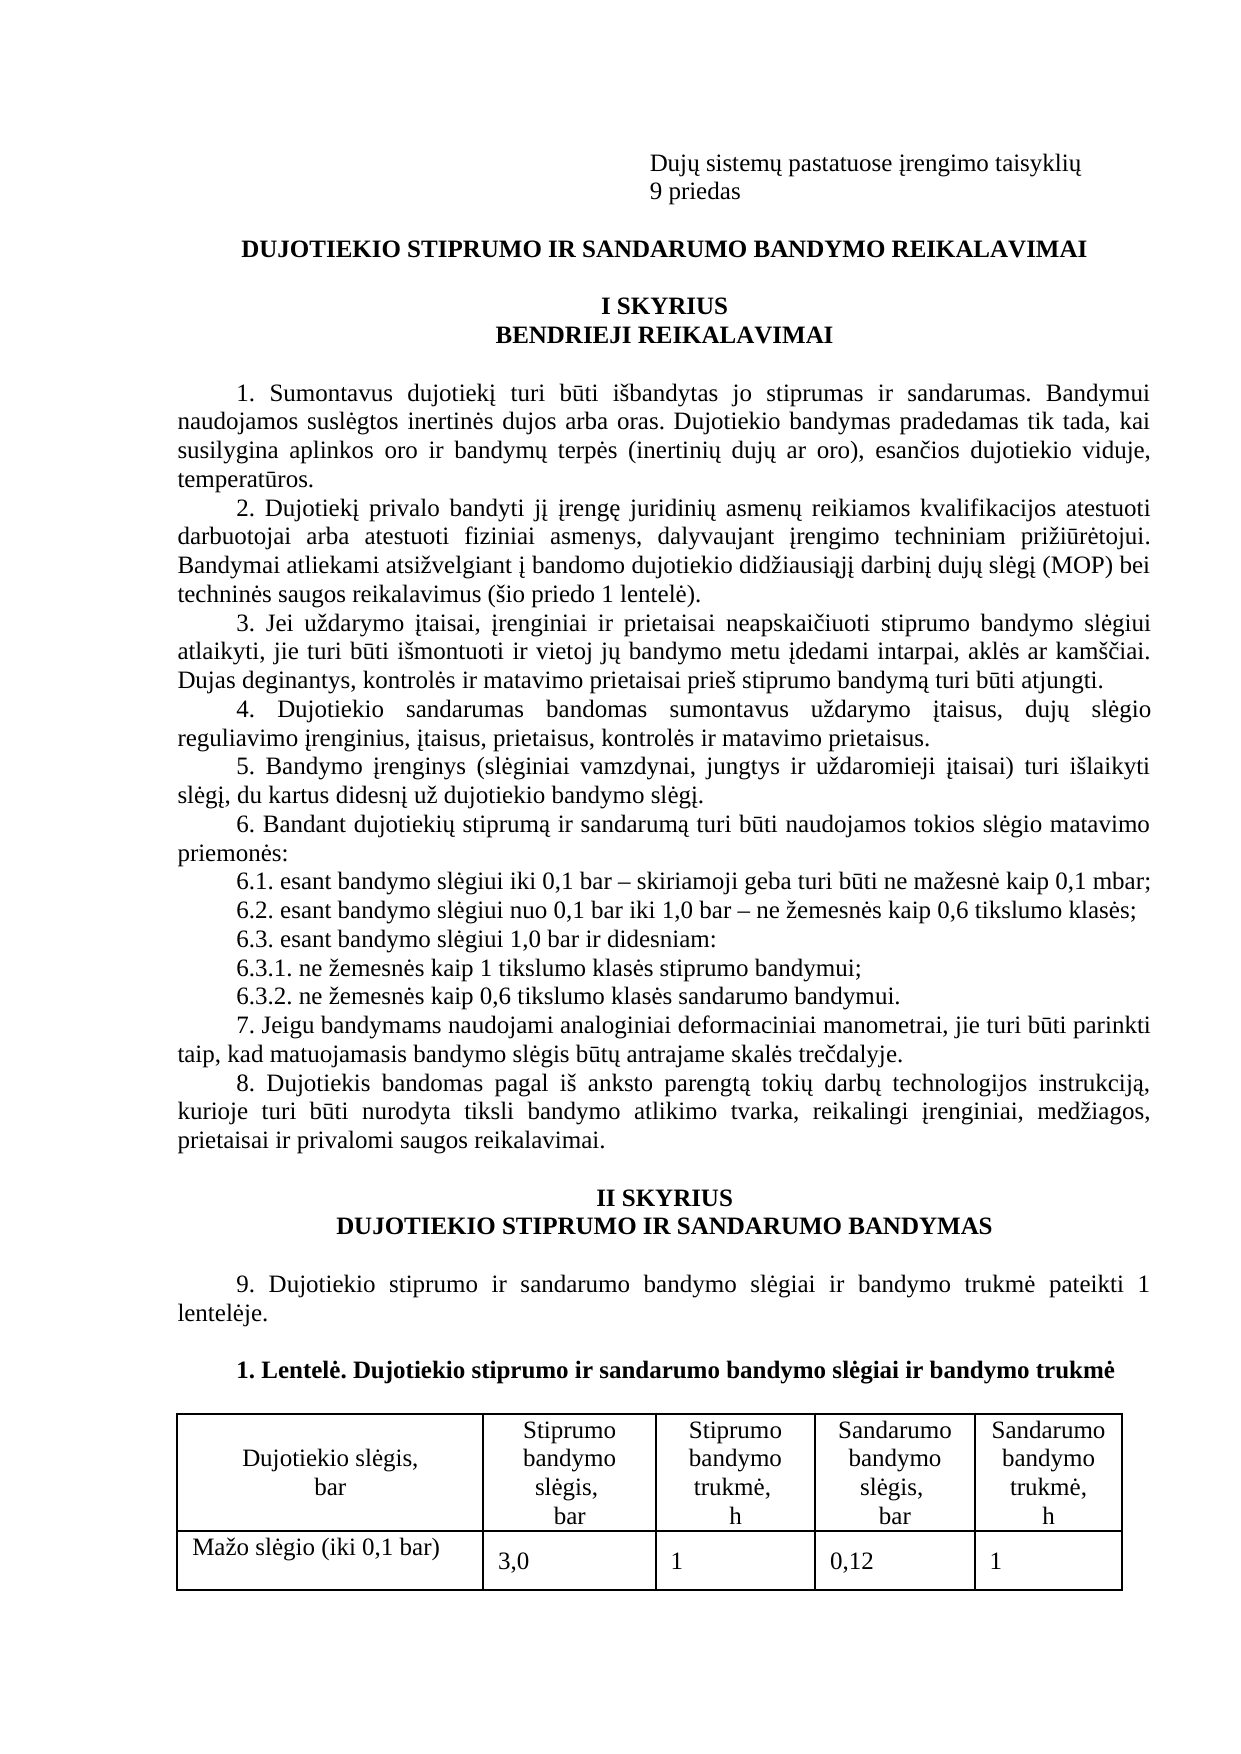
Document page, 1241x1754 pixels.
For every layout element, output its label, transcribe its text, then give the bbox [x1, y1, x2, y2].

table_cell 1 [657, 1532, 814, 1589]
text 7. Jeigu bandymams naudojami analoginiai deformaciniai manometrai, jie turi būti parinkti taip, kad matuojamasis bandymo slėgis būtų antrajame skalės trečdalyje. [177, 1010, 1152, 1068]
text 1. Sumontavus dujotiekį turi būti išbandytas jo stiprumas ir sandarumas. Bandymui naudojamos suslėgtos inertinės dujos arba oras. Dujotiekio bandymas pradedamas tik tada, kai susilygina aplinkos oro ir bandymų terpės (inertinių dujų ar oro), esančios dujotiekio viduje, temperatūros. [177, 378, 1152, 493]
text I SKYRIUS [177, 291, 1152, 320]
table_header Sandarumo bandymo trukmė, h [976, 1415, 1121, 1530]
text 6.3.1. ne žemesnės kaip 1 tikslumo klasės stiprumo bandymui; [177, 953, 1152, 981]
text 8. Dujotiekis bandomas pagal iš anksto parengtą tokių darbų technologijos instrukciją, kurioje turi būti nurodyta tiksli bandymo atlikimo tvarka, reikalingi įrenginiai, medžiagos, prietaisai ir privalomi saugos reikalavimai. [177, 1068, 1152, 1154]
text BENDRIEJI REIKALAVIMAI [177, 320, 1152, 349]
table_header Stiprumo bandymo trukmė, h [657, 1415, 814, 1530]
text 6.3. esant bandymo slėgiui 1,0 bar ir didesniam: [177, 924, 1152, 953]
text 4. Dujotiekio sandarumas bandomas sumontavus uždarymo įtaisus, dujų slėgio reguliavimo įrenginius, įtaisus, prietaisus, kontrolės ir matavimo prietaisus. [177, 694, 1152, 751]
text 6. Bandant dujotiekių stiprumą ir sandarumą turi būti naudojamos tokios slėgio matavimo priemonės: [177, 809, 1152, 866]
table_cell Mažo slėgio (iki 0,1 bar) [178, 1532, 482, 1589]
text 6.1. esant bandymo slėgiui iki 0,1 bar – skiriamoji geba turi būti ne mažesnė kaip 0,1 mbar; [177, 866, 1152, 895]
table_header Stiprumo bandymo slėgis, bar [484, 1415, 655, 1530]
table_cell 0,12 [816, 1532, 974, 1589]
text 3. Jei uždarymo įtaisai, įrenginiai ir prietaisai neapskaičiuoti stiprumo bandymo slėgiui atlaikyti, jie turi būti išmontuoti ir vietoj jų bandymo metu įdedami intarpai, aklės ar kamščiai. Dujas deginantys, kontrolės ir matavimo prietaisai prieš stiprumo bandymą turi būti atjungti. [177, 608, 1152, 694]
text 5. Bandymo įrenginys (slėginiai vamzdynai, jungtys ir uždaromieji įtaisai) turi išlaikyti slėgį, du kartus didesnį už dujotiekio bandymo slėgį. [177, 751, 1152, 809]
text 9 priedas [649, 176, 1152, 205]
text 1. Lentelė. Dujotiekio stiprumo ir sandarumo bandymo slėgiai ir bandymo trukmė [177, 1355, 1152, 1384]
table_header Sandarumo bandymo slėgis, bar [816, 1415, 974, 1530]
text 9. Dujotiekio stiprumo ir sandarumo bandymo slėgiai ir bandymo trukmė pateikti 1 lentelėje. [177, 1269, 1152, 1326]
text 6.3.2. ne žemesnės kaip 0,6 tikslumo klasės sandarumo bandymui. [177, 981, 1152, 1010]
text Dujų sistemų pastatuose įrengimo taisyklių [649, 148, 1152, 176]
text II SKYRIUS [177, 1183, 1152, 1211]
text 2. Dujotiekį privalo bandyti jį įrengę juridinių asmenų reikiamos kvalifikacijos atestuoti darbuotojai arba atestuoti fiziniai asmenys, dalyvaujant įrengimo techniniam prižiūrėtojui. Bandymai atliekami atsižvelgiant į bandomo dujotiekio didžiausiąjį darbinį dujų slėgį (MOP) bei techninės saugos reikalavimus (šio priedo 1 lentelė). [177, 493, 1152, 608]
table_cell 1 [976, 1532, 1121, 1589]
text 6.2. esant bandymo slėgiui nuo 0,1 bar iki 1,0 bar – ne žemesnės kaip 0,6 tikslumo klasės; [177, 895, 1152, 924]
text DUJOTIEKIO STIPRUMO IR SANDARUMO BANDYMO REIKALAVIMAI [177, 234, 1152, 263]
table_header Dujotiekio slėgis, bar [178, 1415, 482, 1530]
table_cell 3,0 [484, 1532, 655, 1589]
text DUJOTIEKIO STIPRUMO IR SANDARUMO BANDYMAS [177, 1211, 1152, 1240]
